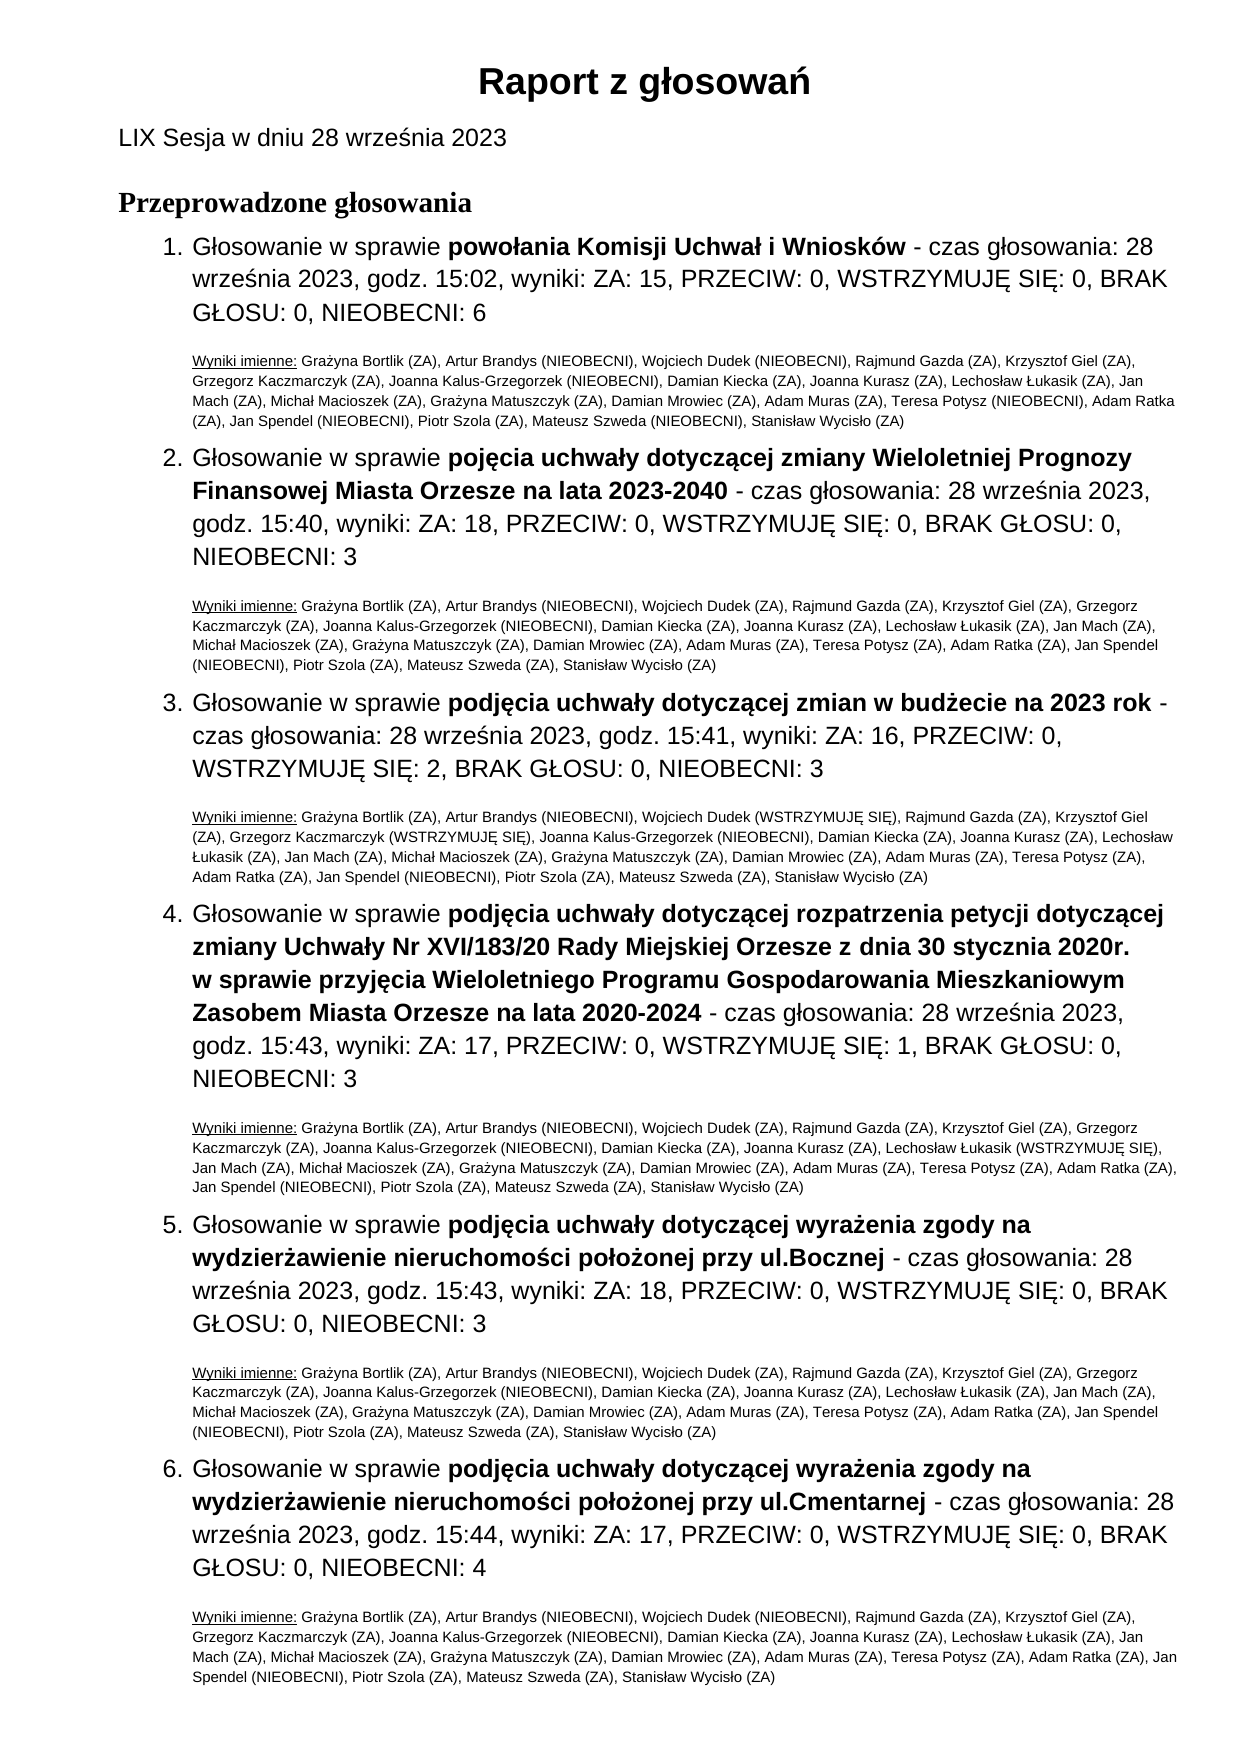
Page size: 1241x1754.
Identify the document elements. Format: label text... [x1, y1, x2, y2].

list Głosowanie w sprawie podjęcia uchwały dotyczącej zmian w budżecie na 2023 rok - czas głosowania: 28 września 2023, godz. 15:41, wyniki: ZA: 16, PRZECIW: 0, WSTRZYMUJĘ SIĘ: 2, BRAK GŁOSU: 0, NIEOBECNI: 3 [162, 688, 1181, 782]
list Głosowanie w sprawie powołania Komisji Uchwał i Wniosków - czas głosowania: 28 września 2023, godz. 15:02, wyniki: ZA: 15, PRZECIW: 0, WSTRZYMUJĘ SIĘ: 0, BRAK GŁOSU: 0, NIEOBECNI: 6 [162, 231, 1181, 326]
list Głosowanie w sprawie podjęcia uchwały dotyczącej rozpatrzenia petycji dotyczącej zmiany Uchwały Nr XVI/183/20 Rady Miejskiej Orzesze z dnia 30 stycznia 2020r. w sprawie przyjęcia Wieloletniego Programu Gospodarowania Mieszkaniowym Zasobem Miasta Orzesze na lata 2020-2024 - czas głosowania: 28 września 2023, godz. 15:43, wyniki: ZA: 17, PRZECIW: 0, WSTRZYMUJĘ SIĘ: 1, BRAK GŁOSU: 0, NIEOBECNI: 3 [162, 899, 1181, 1093]
list Wyniki imienne: Grażyna Bortlik (ZA), Artur Brandys (NIEOBECNI), Wojciech Dudek (NIEOBECNI), Rajmund Gazda (ZA), Krzysztof Giel (ZA), Grzegorz Kaczmarczyk (ZA), Joanna Kalus-Grzegorzek (NIEOBECNI), Damian Kiecka (ZA), Joanna Kurasz (ZA), Lechosław Łukasik (ZA), Jan Mach (ZA), Michał Macioszek (ZA), Grażyna Matuszczyk (ZA), Damian Mrowiec (ZA), Adam Muras (ZA), Teresa Potysz (ZA), Adam Ratka (ZA), Jan Spendel (NIEOBECNI), Piotr Szola (ZA), Mateusz Szweda (ZA), Stanisław Wycisło (ZA) [162, 1608, 1181, 1685]
text LIX Sesja w dniu 28 września 2023 [118, 123, 1181, 152]
list Głosowanie w sprawie podjęcia uchwały dotyczącej wyrażenia zgody na wydzierżawienie nieruchomości położonej przy ul.Cmentarnej - czas głosowania: 28 września 2023, godz. 15:44, wyniki: ZA: 17, PRZECIW: 0, WSTRZYMUJĘ SIĘ: 0, BRAK GŁOSU: 0, NIEOBECNI: 4 [162, 1454, 1181, 1582]
list Wyniki imienne: Grażyna Bortlik (ZA), Artur Brandys (NIEOBECNI), Wojciech Dudek (ZA), Rajmund Gazda (ZA), Krzysztof Giel (ZA), Grzegorz Kaczmarczyk (ZA), Joanna Kalus-Grzegorzek (NIEOBECNI), Damian Kiecka (ZA), Joanna Kurasz (ZA), Lechosław Łukasik (ZA), Jan Mach (ZA), Michał Macioszek (ZA), Grażyna Matuszczyk (ZA), Damian Mrowiec (ZA), Adam Muras (ZA), Teresa Potysz (ZA), Adam Ratka (ZA), Jan Spendel (NIEOBECNI), Piotr Szola (ZA), Mateusz Szweda (ZA), Stanisław Wycisło (ZA) [162, 597, 1181, 674]
list Wyniki imienne: Grażyna Bortlik (ZA), Artur Brandys (NIEOBECNI), Wojciech Dudek (NIEOBECNI), Rajmund Gazda (ZA), Krzysztof Giel (ZA), Grzegorz Kaczmarczyk (ZA), Joanna Kalus-Grzegorzek (NIEOBECNI), Damian Kiecka (ZA), Joanna Kurasz (ZA), Lechosław Łukasik (ZA), Jan Mach (ZA), Michał Macioszek (ZA), Grażyna Matuszczyk (ZA), Damian Mrowiec (ZA), Adam Muras (ZA), Teresa Potysz (NIEOBECNI), Adam Ratka (ZA), Jan Spendel (NIEOBECNI), Piotr Szola (ZA), Mateusz Szweda (NIEOBECNI), Stanisław Wycisło (ZA) [162, 353, 1181, 429]
list Głosowanie w sprawie pojęcia uchwały dotyczącej zmiany Wieloletniej Prognozy Finansowej Miasta Orzesze na lata 2023-2040 - czas głosowania: 28 września 2023, godz. 15:40, wyniki: ZA: 18, PRZECIW: 0, WSTRZYMUJĘ SIĘ: 0, BRAK GŁOSU: 0, NIEOBECNI: 3 [162, 443, 1181, 571]
list Wyniki imienne: Grażyna Bortlik (ZA), Artur Brandys (NIEOBECNI), Wojciech Dudek (WSTRZYMUJĘ SIĘ), Rajmund Gazda (ZA), Krzysztof Giel (ZA), Grzegorz Kaczmarczyk (WSTRZYMUJĘ SIĘ), Joanna Kalus-Grzegorzek (NIEOBECNI), Damian Kiecka (ZA), Joanna Kurasz (ZA), Lechosław Łukasik (ZA), Jan Mach (ZA), Michał Macioszek (ZA), Grażyna Matuszczyk (ZA), Damian Mrowiec (ZA), Adam Muras (ZA), Teresa Potysz (ZA), Adam Ratka (ZA), Jan Spendel (NIEOBECNI), Piotr Szola (ZA), Mateusz Szweda (ZA), Stanisław Wycisło (ZA) [162, 809, 1181, 885]
subtitle Przeprowadzone głosowania [118, 185, 1181, 219]
text Raport z głosowań [118, 59, 1181, 102]
list Głosowanie w sprawie podjęcia uchwały dotyczącej wyrażenia zgody na wydzierżawienie nieruchomości położonej przy ul.Bocznej - czas głosowania: 28 września 2023, godz. 15:43, wyniki: ZA: 18, PRZECIW: 0, WSTRZYMUJĘ SIĘ: 0, BRAK GŁOSU: 0, NIEOBECNI: 3 [162, 1210, 1181, 1338]
list Wyniki imienne: Grażyna Bortlik (ZA), Artur Brandys (NIEOBECNI), Wojciech Dudek (ZA), Rajmund Gazda (ZA), Krzysztof Giel (ZA), Grzegorz Kaczmarczyk (ZA), Joanna Kalus-Grzegorzek (NIEOBECNI), Damian Kiecka (ZA), Joanna Kurasz (ZA), Lechosław Łukasik (ZA), Jan Mach (ZA), Michał Macioszek (ZA), Grażyna Matuszczyk (ZA), Damian Mrowiec (ZA), Adam Muras (ZA), Teresa Potysz (ZA), Adam Ratka (ZA), Jan Spendel (NIEOBECNI), Piotr Szola (ZA), Mateusz Szweda (ZA), Stanisław Wycisło (ZA) [162, 1364, 1181, 1441]
list Wyniki imienne: Grażyna Bortlik (ZA), Artur Brandys (NIEOBECNI), Wojciech Dudek (ZA), Rajmund Gazda (ZA), Krzysztof Giel (ZA), Grzegorz Kaczmarczyk (ZA), Joanna Kalus-Grzegorzek (NIEOBECNI), Damian Kiecka (ZA), Joanna Kurasz (ZA), Lechosław Łukasik (WSTRZYMUJĘ SIĘ), Jan Mach (ZA), Michał Macioszek (ZA), Grażyna Matuszczyk (ZA), Damian Mrowiec (ZA), Adam Muras (ZA), Teresa Potysz (ZA), Adam Ratka (ZA), Jan Spendel (NIEOBECNI), Piotr Szola (ZA), Mateusz Szweda (ZA), Stanisław Wycisło (ZA) [162, 1119, 1181, 1196]
